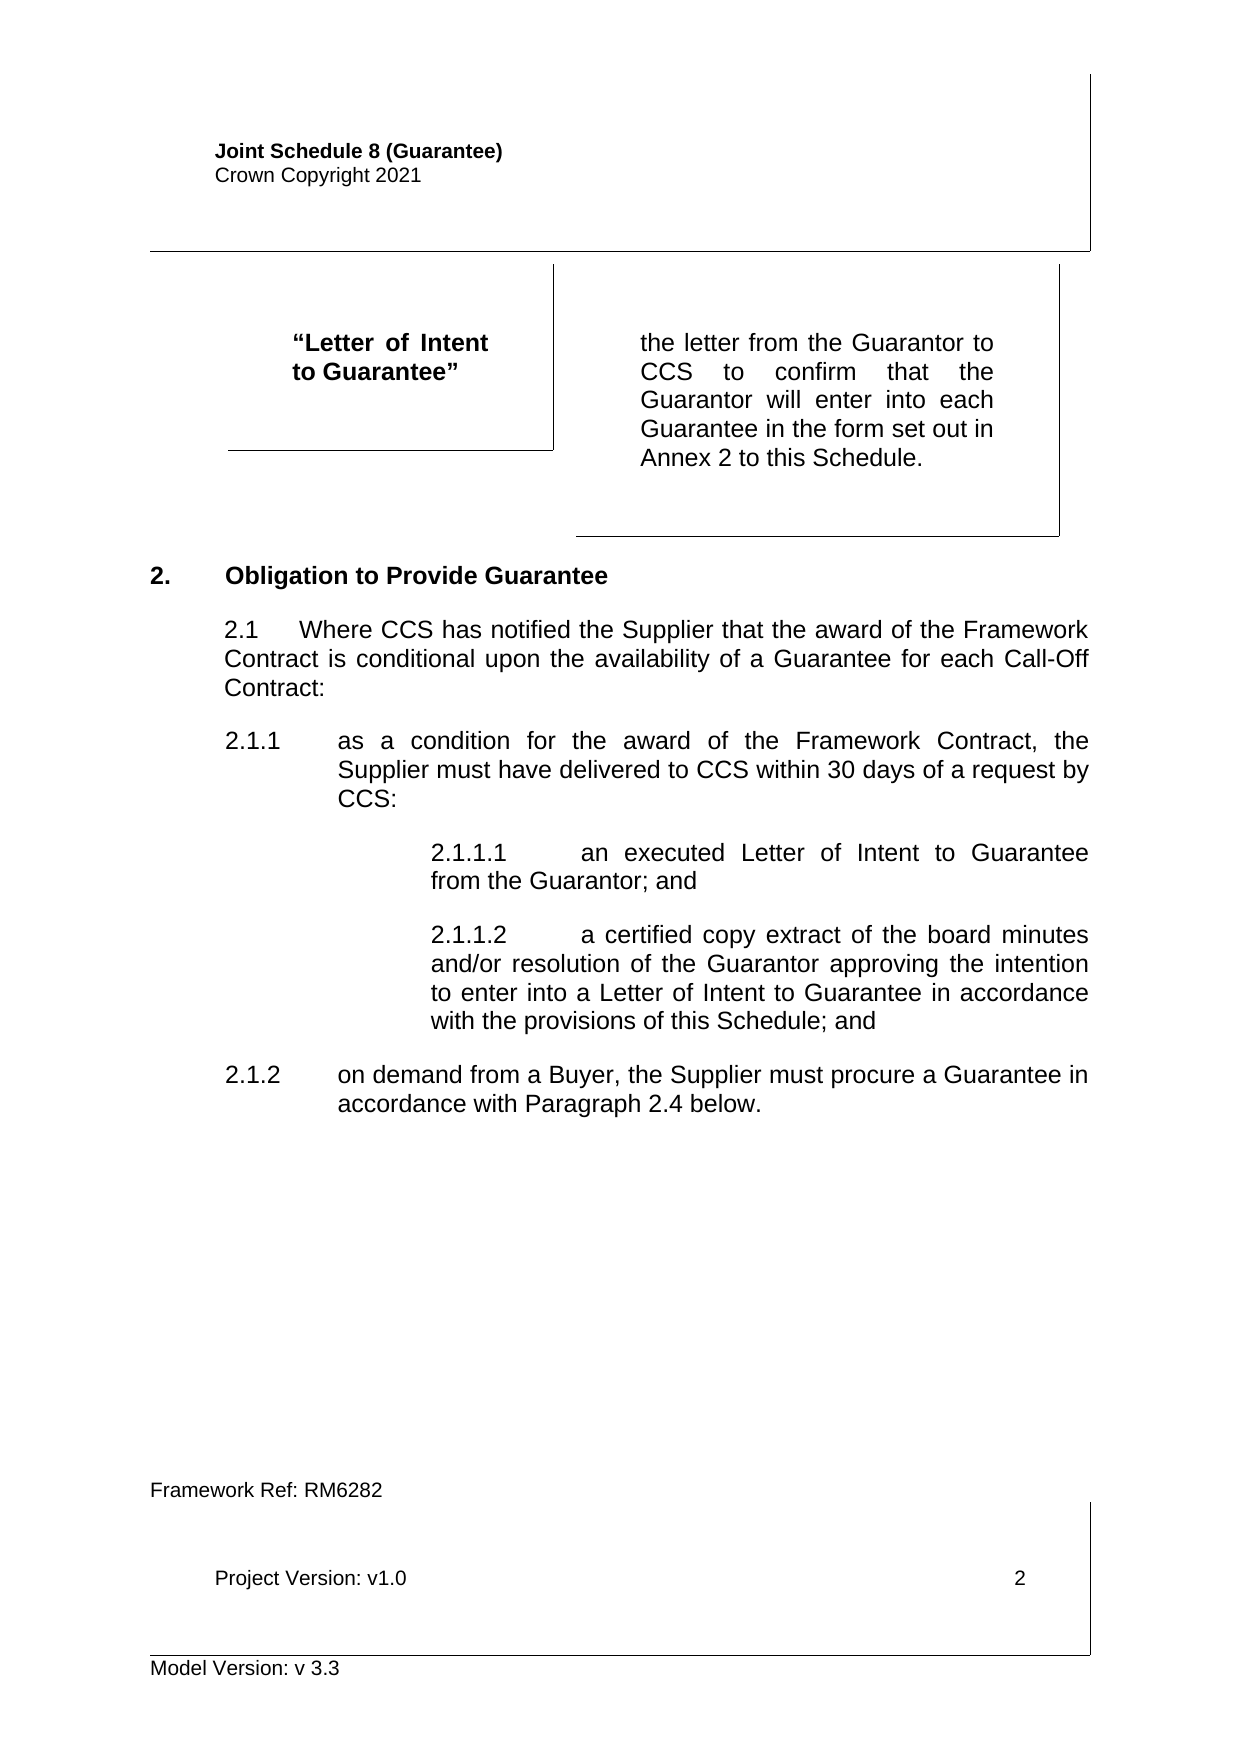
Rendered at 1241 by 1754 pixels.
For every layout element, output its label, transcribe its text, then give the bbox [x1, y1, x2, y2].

table_cell the letter from the Guarantor to CCS to confirm that the Guarantor will enter into each Guarantee in the form set out in Annex 2 to this Schedule. [564, 251, 1070, 549]
table_cell “Letter of Intent to Guarantee” [216, 251, 564, 549]
subtitle Obligation to Provide Guarantee [150, 561, 1090, 590]
subtitle an executed Letter of Intent to Guarantee from the Guarantor; and [431, 838, 1090, 895]
subtitle as a condition for the award of the Framework Contract, the Supplier must have delivered to CCS within 30 days of a request by CCS: [225, 726, 1090, 813]
subtitle a certified copy extract of the board minutes and/or resolution of the Guarantor approving the intention to enter into a Letter of Intent to Guarantee in accordance with the provisions of this Schedule; and [431, 920, 1090, 1035]
subtitle on demand from a Buyer, the Supplier must procure a Guarantee in accordance with Paragraph 2.4 below. [225, 1060, 1090, 1118]
subtitle Where CCS has notified the Supplier that the award of the Framework Contract is conditional upon the availability of a Guarantee for each Call-Off Contract: [224, 615, 1090, 701]
